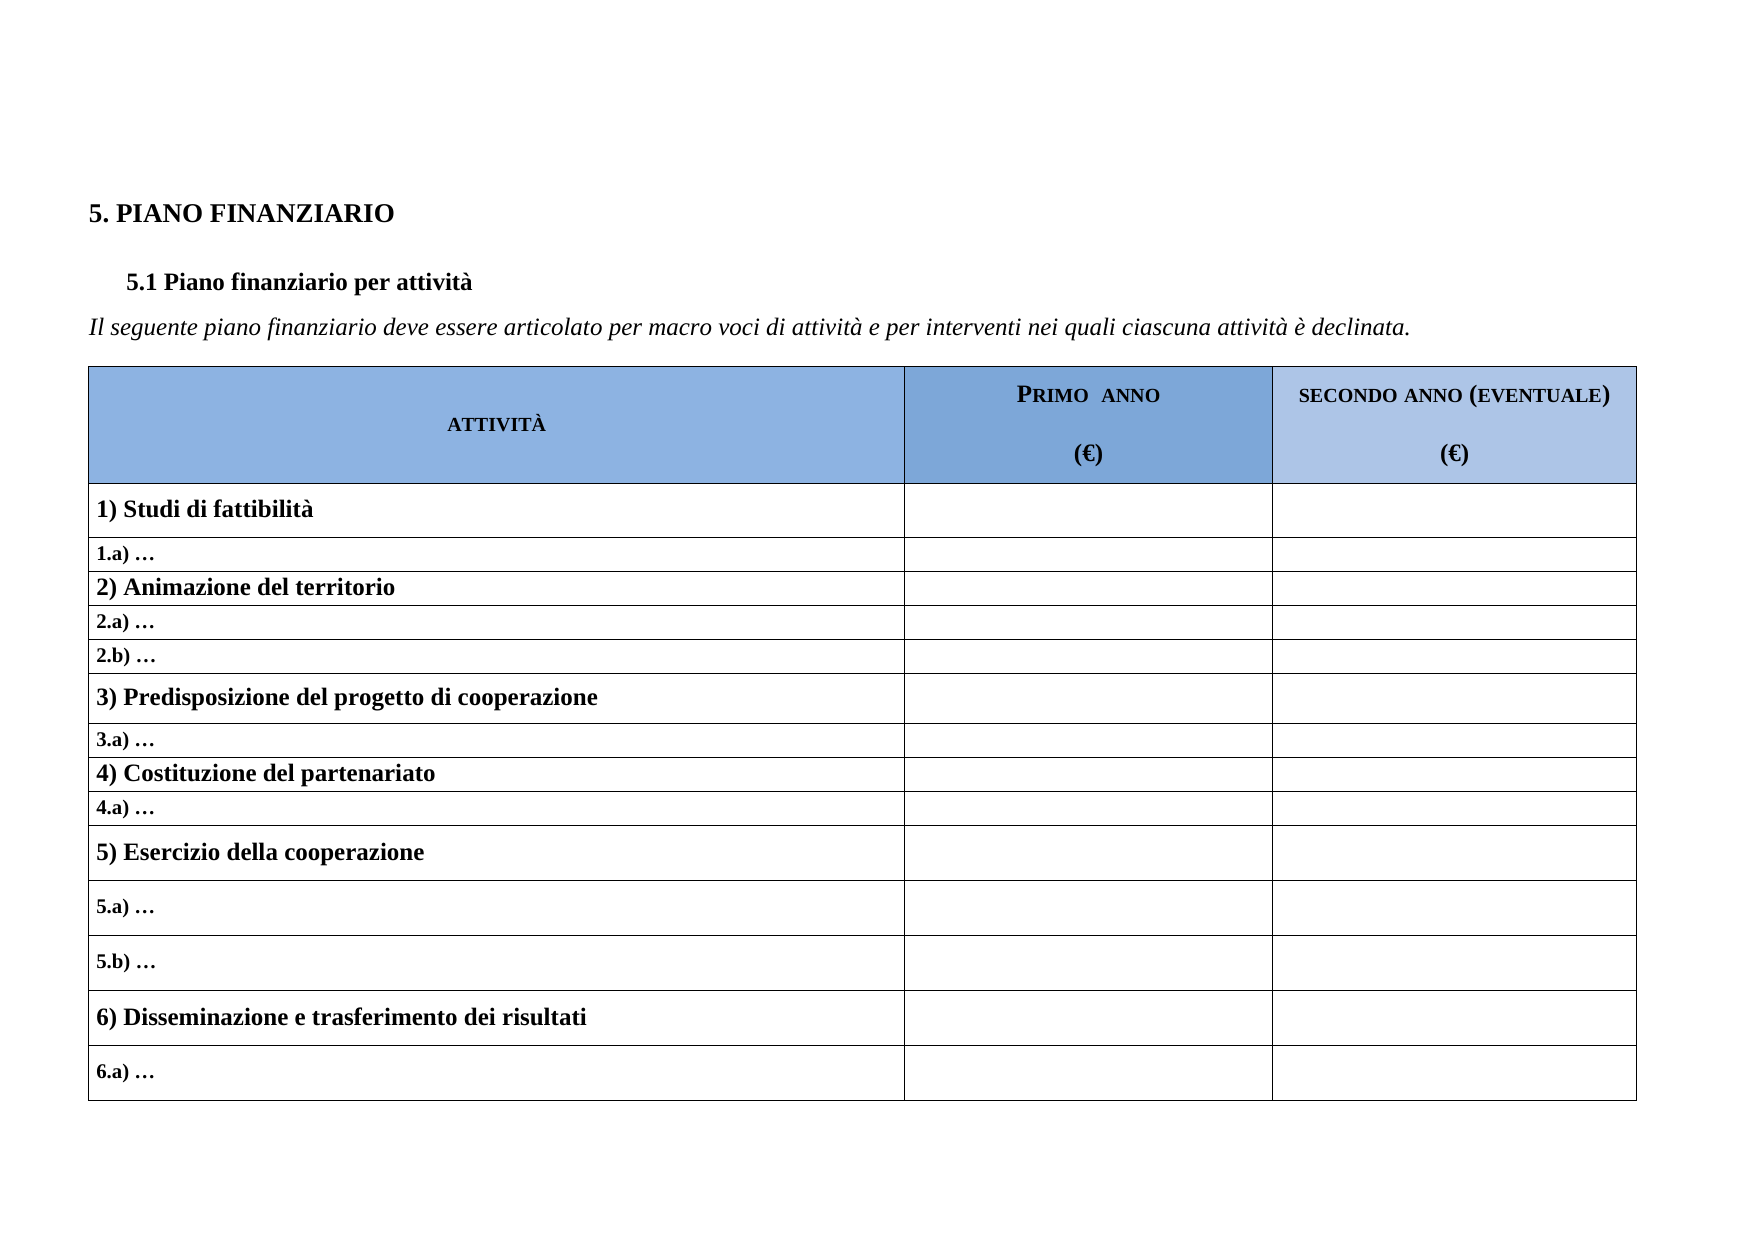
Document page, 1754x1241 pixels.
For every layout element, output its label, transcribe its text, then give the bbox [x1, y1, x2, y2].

table_cell [905, 484, 1272, 537]
table_header secondo anno (eventuale) (€) [1273, 367, 1636, 483]
table_cell 5) Esercizio della cooperazione [89, 826, 904, 880]
table_cell [905, 606, 1272, 639]
list 5. PIANO FINANZIARIO [89, 198, 1636, 229]
table_cell 5.a) … [89, 881, 904, 935]
table_cell 6.a) … [89, 1046, 904, 1100]
table_cell [1273, 538, 1636, 571]
table_cell [905, 881, 1272, 935]
text Il seguente piano finanziario deve essere articolato per macro voci di attività e per interventi nei quali ciascuna attività è declinata. [89, 312, 1636, 341]
table_cell 4.a) … [89, 792, 904, 825]
table_cell [1273, 1046, 1636, 1100]
table_cell [1273, 991, 1636, 1045]
table_cell [905, 758, 1272, 791]
table_cell 4) Costituzione del partenariato [89, 758, 904, 791]
table_cell [905, 674, 1272, 723]
table_cell 1) Studi di fattibilità [89, 484, 904, 537]
table_cell [905, 936, 1272, 990]
list Piano finanziario per attività [126, 267, 1636, 295]
table_cell 2) Animazione del territorio [89, 572, 904, 605]
table_cell [905, 792, 1272, 825]
table_cell [1273, 606, 1636, 639]
table_cell [1273, 640, 1636, 673]
table_cell [905, 640, 1272, 673]
table_cell [1273, 792, 1636, 825]
table_cell 2.b) … [89, 640, 904, 673]
table_cell [905, 1046, 1272, 1100]
table_header Primo anno (€) [905, 367, 1272, 483]
table_cell [1273, 881, 1636, 935]
table_cell [1273, 758, 1636, 791]
table_cell [1273, 724, 1636, 757]
table_cell [905, 538, 1272, 571]
table_cell [1273, 572, 1636, 605]
table_cell [1273, 484, 1636, 537]
table_cell [905, 826, 1272, 880]
table_cell 1.a) … [89, 538, 904, 571]
table_cell [905, 991, 1272, 1045]
table_cell [905, 724, 1272, 757]
table_cell [1273, 826, 1636, 880]
table_cell 5.b) … [89, 936, 904, 990]
table_cell 3.a) … [89, 724, 904, 757]
table_cell 2.a) … [89, 606, 904, 639]
table_cell [905, 572, 1272, 605]
table_header attività [89, 367, 904, 483]
table_cell [1273, 674, 1636, 723]
table_cell [1273, 936, 1636, 990]
table_cell 6) Disseminazione e trasferimento dei risultati [89, 991, 904, 1045]
table_cell 3) Predisposizione del progetto di cooperazione [89, 674, 904, 723]
